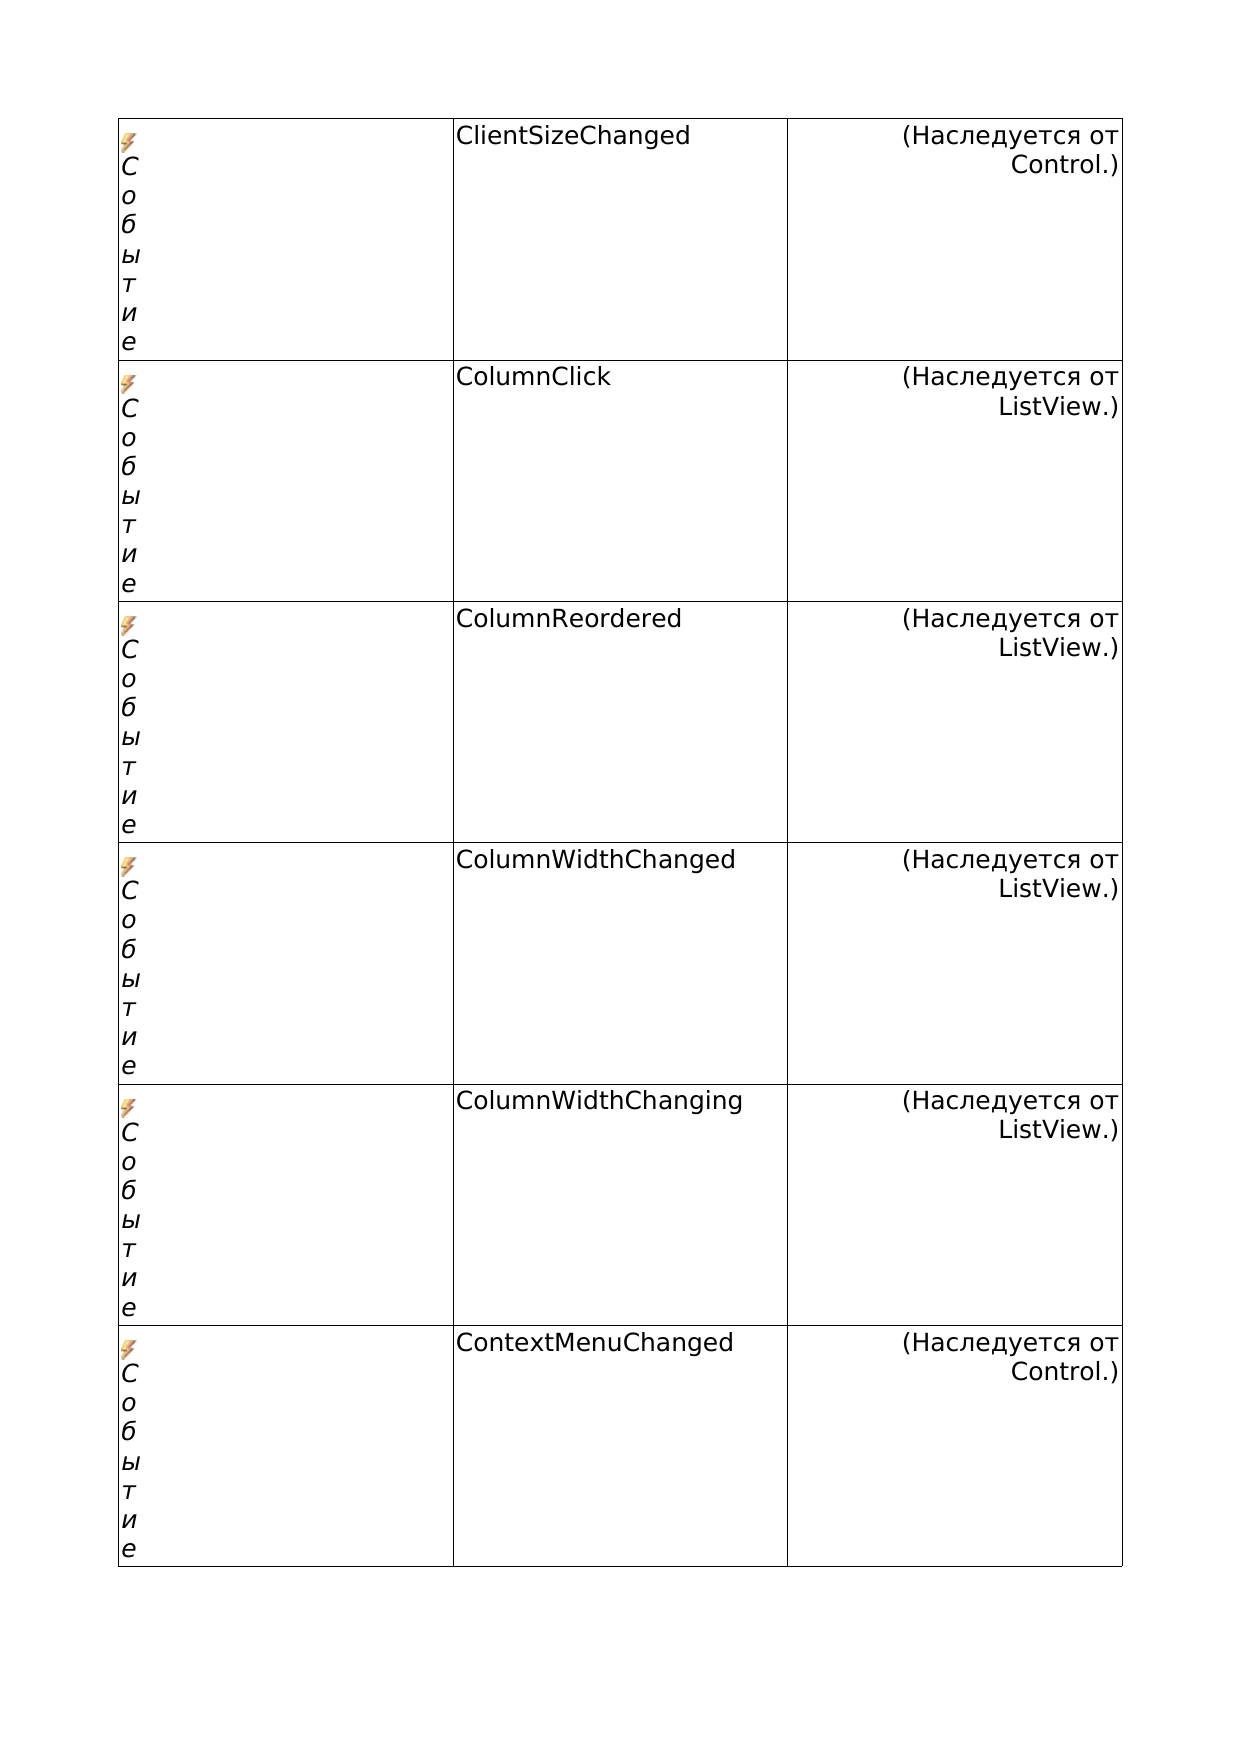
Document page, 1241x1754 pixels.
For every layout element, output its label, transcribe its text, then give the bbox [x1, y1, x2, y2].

table_cell (Наследуется от ListView.) [788, 361, 1122, 601]
picture [121, 616, 137, 636]
table_cell (Наследуется от Control.) [788, 119, 1122, 359]
picture [121, 133, 137, 153]
table_cell [119, 119, 453, 359]
table_cell ContextMenuChanged [454, 1326, 787, 1566]
table_cell ColumnWidthChanging [454, 1085, 787, 1325]
table_cell (Наследуется от ListView.) [788, 1085, 1122, 1325]
table_cell ColumnWidthChanged [454, 843, 787, 1083]
table_cell [119, 602, 453, 842]
table_cell (Наследуется от ListView.) [788, 602, 1122, 842]
table_cell [119, 1326, 453, 1566]
table_cell (Наследуется от ListView.) [788, 843, 1122, 1083]
table_cell [119, 1085, 453, 1325]
table_cell [119, 361, 453, 601]
picture [121, 1099, 137, 1118]
picture [121, 1340, 137, 1360]
table_cell (Наследуется от Control.) [788, 1326, 1122, 1566]
table_cell ColumnClick [454, 361, 787, 601]
picture [121, 375, 137, 394]
table_cell ClientSizeChanged [454, 119, 787, 359]
picture [121, 857, 137, 877]
table_cell [119, 843, 453, 1083]
table_cell ColumnReordered [454, 602, 787, 842]
